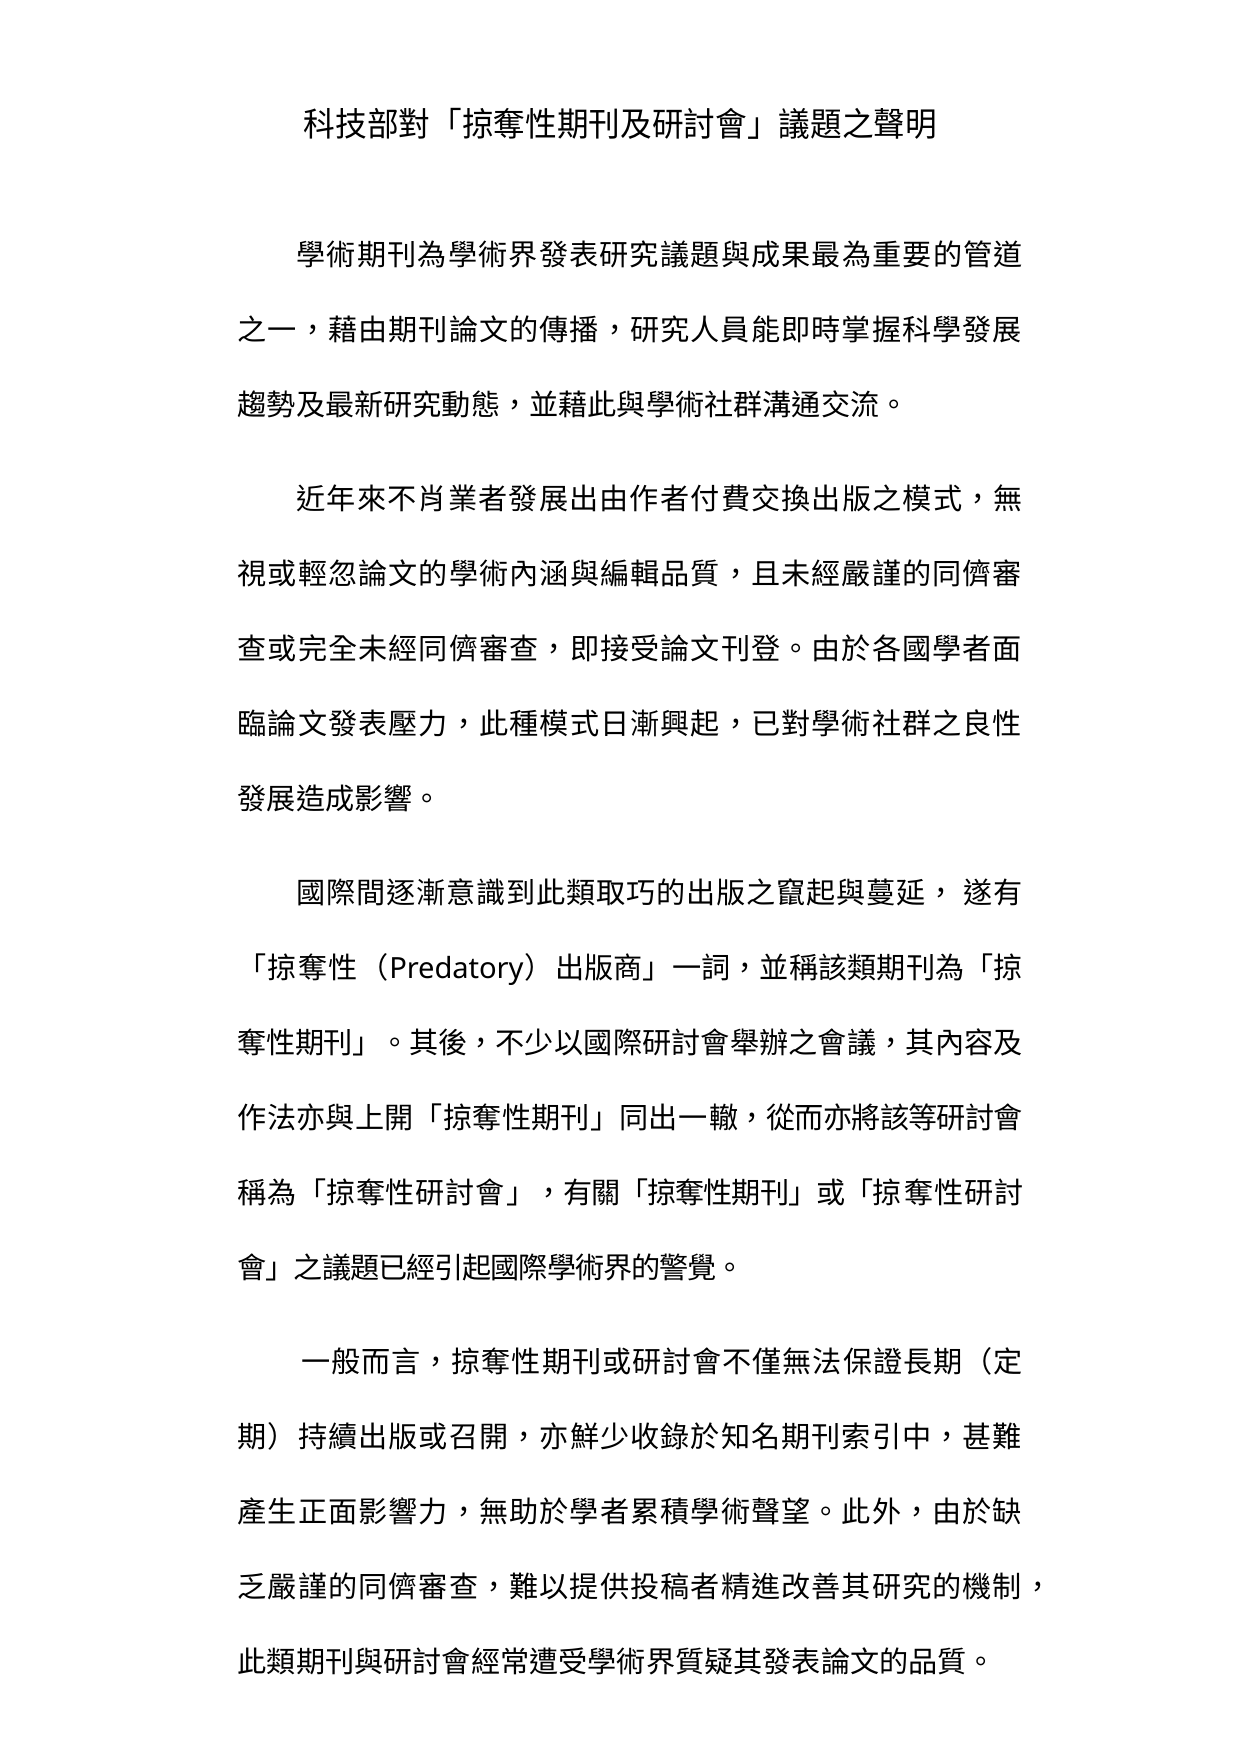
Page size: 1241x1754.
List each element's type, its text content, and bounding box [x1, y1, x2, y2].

text 國際間逐漸意識到此類取巧的出版之竄起與蔓延， 遂有「掠奪性（Predatory）出版商」一詞，並稱該類期刊為「掠奪性期刊」。其後，不少以國際研討會舉辦之會議，其內容及作法亦與上開「掠奪性期刊」同出一轍，從而亦將該等研討會稱為「掠奪性研討會」，有關「掠奪性期刊」或「掠奪性研討會」之議題已經引起國際學術界的警覺。 [237, 847, 1023, 1297]
text 科技部對「掠奪性期刊及研討會」議題之聲明 [187, 78, 1053, 153]
text 一般而言，掠奪性期刊或研討會不僅無法保證長期（定期）持續出版或召開，亦鮮少收錄於知名期刊索引中，甚難產生正面影響力，無助於學者累積學術聲望。此外，由於缺乏嚴謹的同儕審查，難以提供投稿者精進改善其研究的機制，此類期刊與研討會經常遭受學術界質疑其發表論文的品質。 [237, 1316, 1023, 1691]
text 學術期刊為學術界發表研究議題與成果最為重要的管道之一，藉由期刊論文的傳播，研究人員能即時掌握科學發展趨勢及最新研究動態，並藉此與學術社群溝通交流。 [237, 209, 1023, 434]
text 近年來不肖業者發展出由作者付費交換出版之模式，無視或輕忽論文的學術內涵與編輯品質，且未經嚴謹的同儕審查或完全未經同儕審查，即接受論文刊登。由於各國學者面臨論文發表壓力，此種模式日漸興起，已對學術社群之良性發展造成影響。 [237, 453, 1023, 828]
